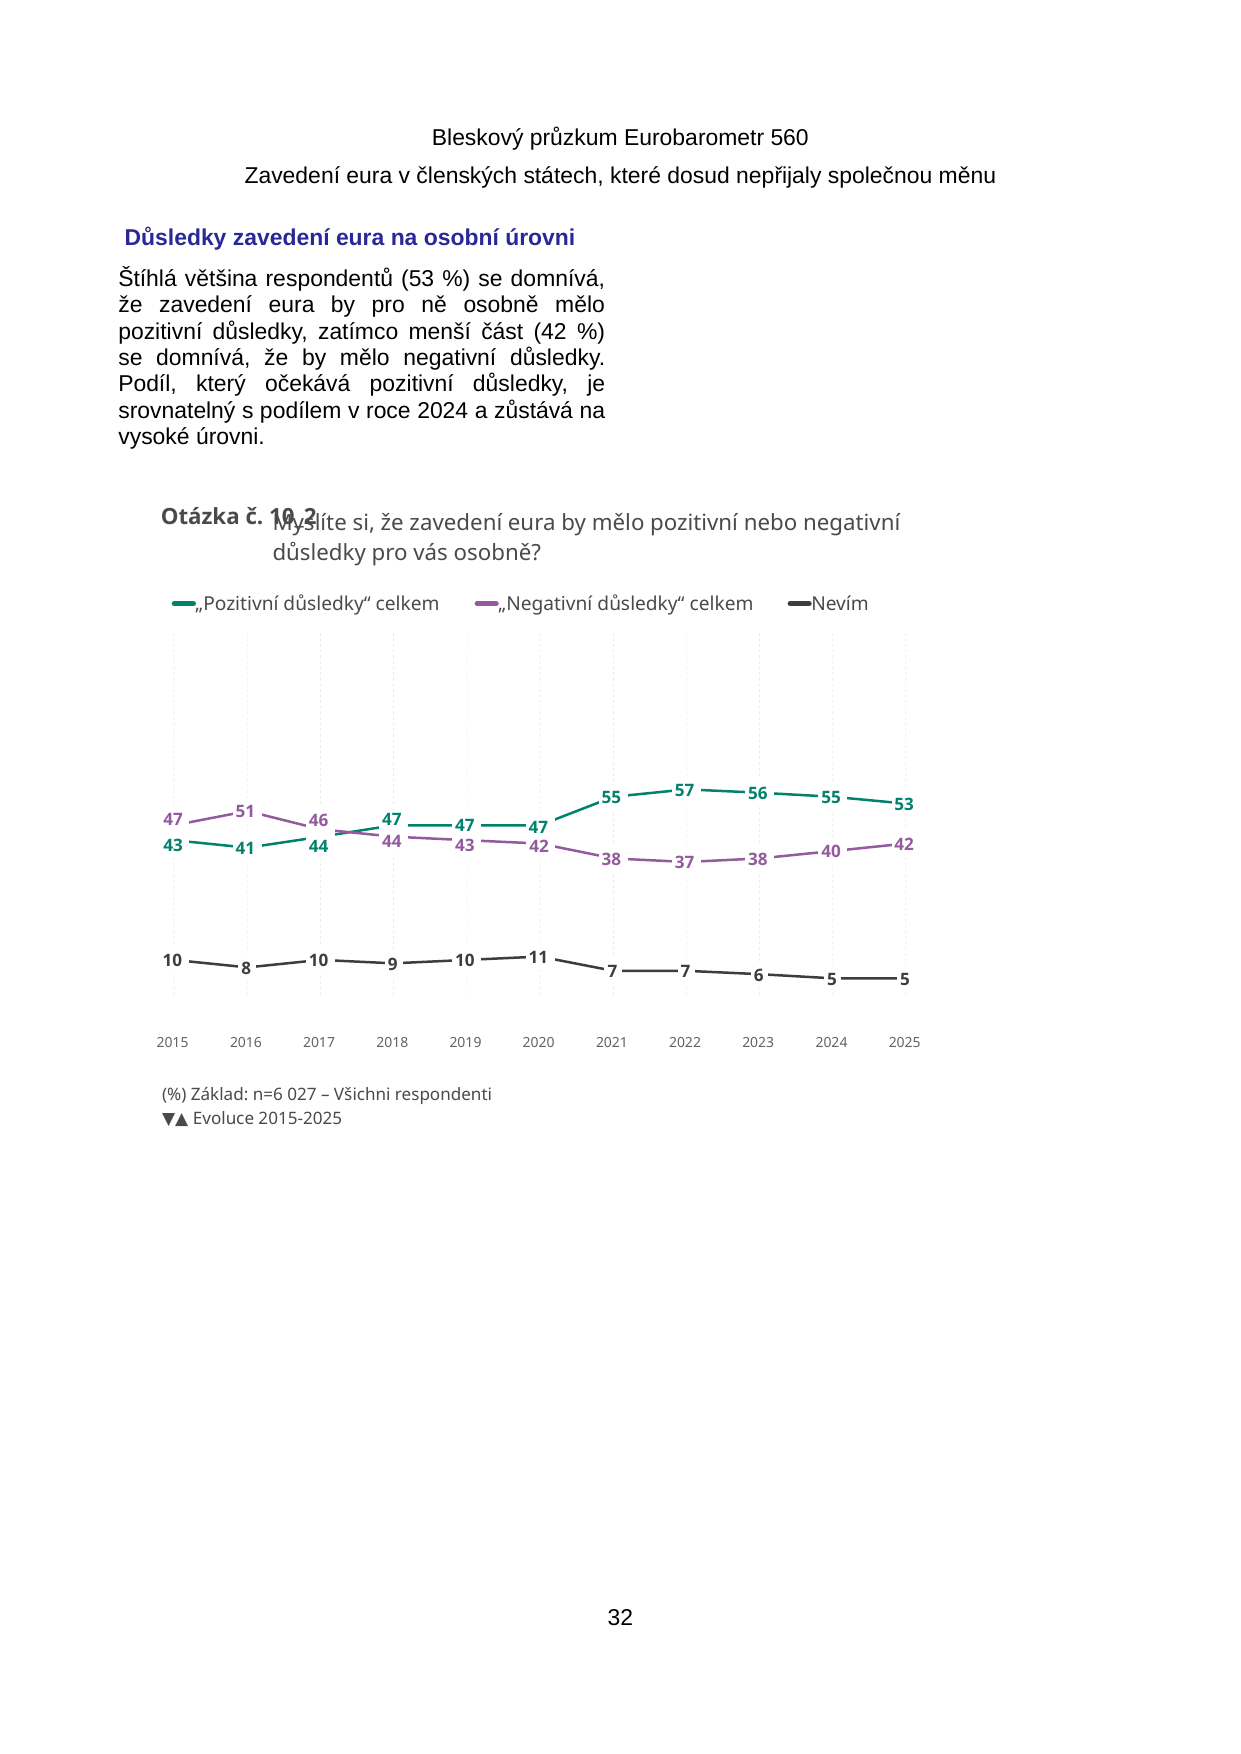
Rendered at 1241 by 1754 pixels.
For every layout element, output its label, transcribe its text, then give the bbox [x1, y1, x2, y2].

text Štíhlá většina respondentů (53 %) se domnívá, že zavedení eura by pro ně osobně mělo pozitivní důsledky, zatímco menší část (42 %) se domnívá, že by mělo negativní důsledky. Podíl, který očekává pozitivní důsledky, je srovnatelný s podílem v roce 2024 a zůstává na vysoké úrovni. [118, 265, 605, 449]
text Důsledky zavedení eura na osobní úrovni [118, 224, 605, 250]
